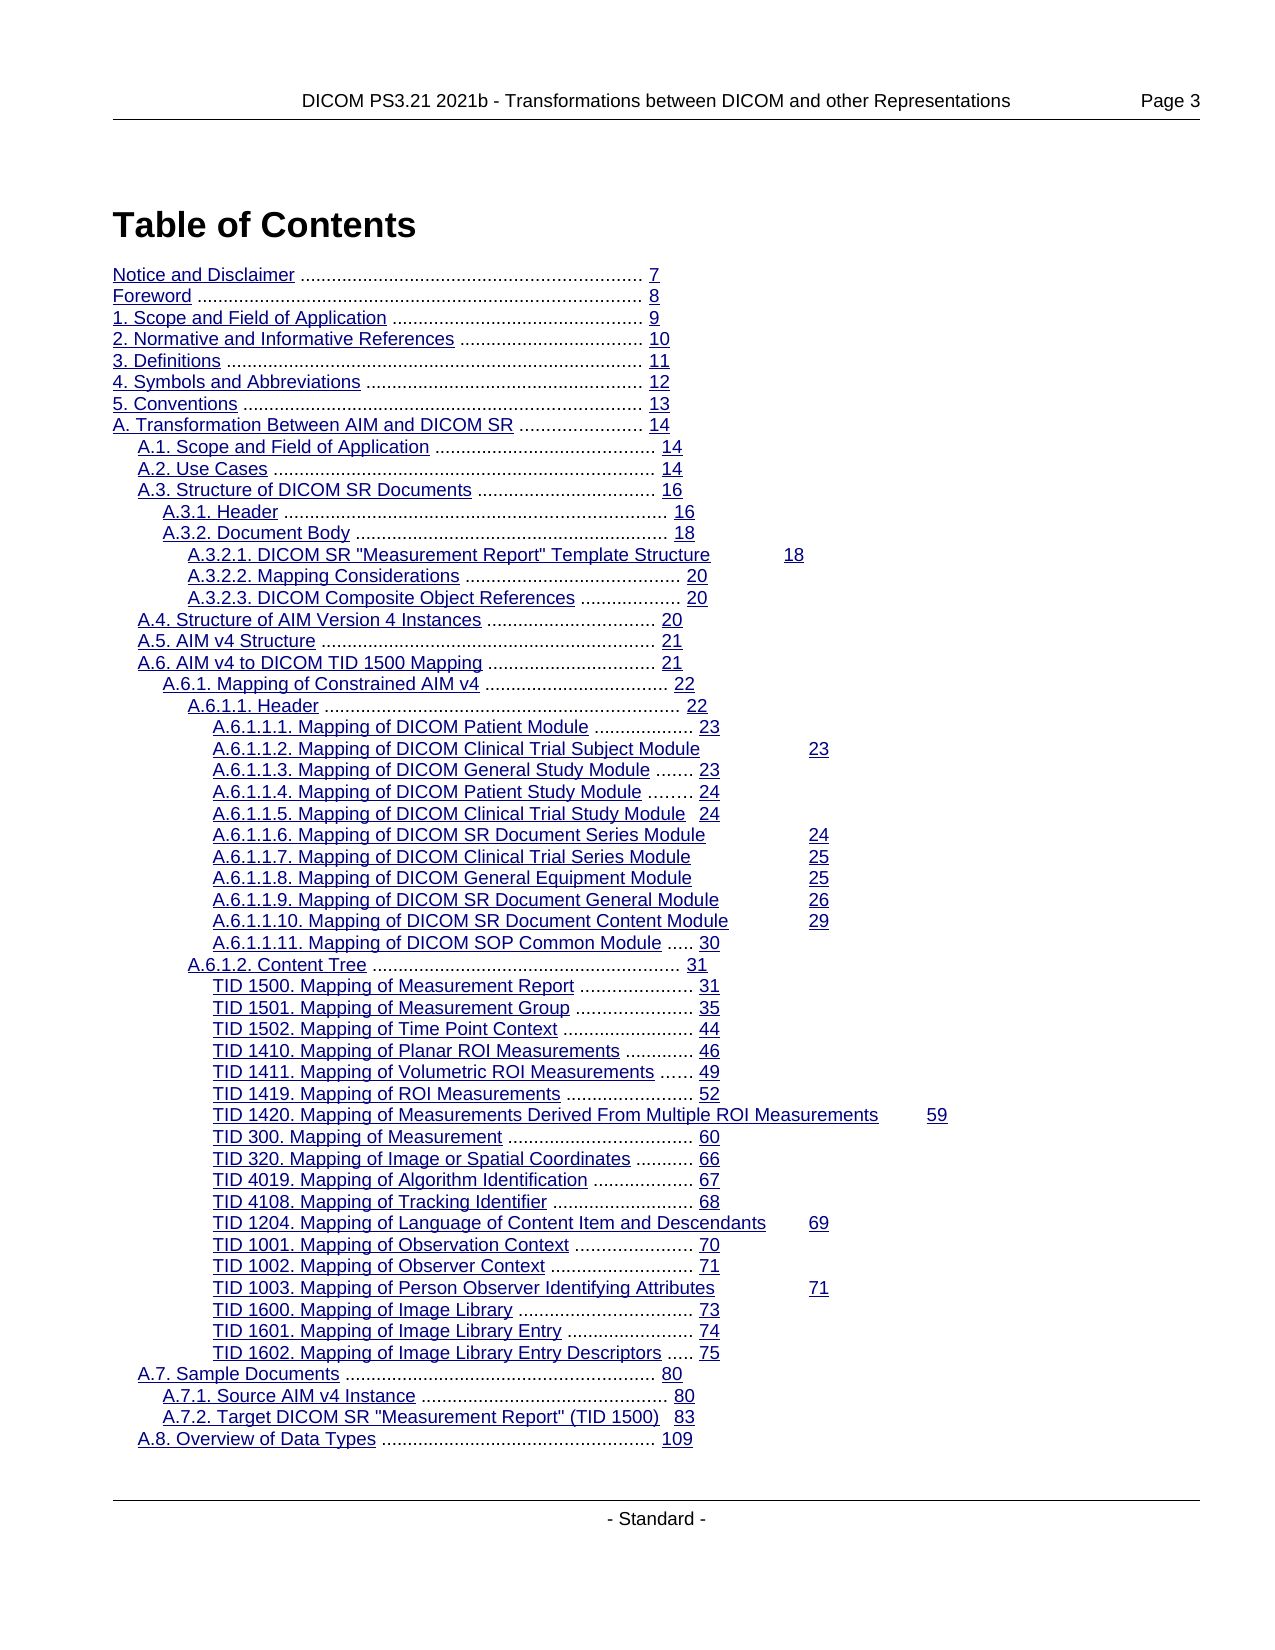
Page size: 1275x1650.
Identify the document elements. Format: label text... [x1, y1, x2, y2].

text 1. Scope and Field of Application 0 [112, 306, 1175, 328]
text A. Transformation Between AIM and DICOM SR 0 [112, 414, 1175, 436]
text A.3.2.3. DICOM Composite Object References 0 [187, 587, 1175, 608]
text A.7.1. Source AIM v4 Instance 0 [162, 1384, 1175, 1406]
text A.1. Scope and Field of Application 0 [137, 436, 1175, 457]
text 4. Symbols and Abbreviations 0 [112, 371, 1175, 393]
text A.6.1.1.3. Mapping of DICOM General Study Module 0 [212, 759, 1175, 781]
text A.6.1.1.4. Mapping of DICOM Patient Study Module 0 [212, 781, 1175, 802]
text TID 1410. Mapping of Planar ROI Measurements 0 [212, 1039, 1175, 1061]
text A.7. Sample Documents 0 [137, 1363, 1175, 1384]
text A.3.1. Header 0 [162, 501, 1175, 522]
text A.6.1.1.11. Mapping of DICOM SOP Common Module 0 [212, 932, 1175, 953]
text TID 4108. Mapping of Tracking Identifier 0 [212, 1191, 1175, 1212]
text A.6.1.2. Content Tree 0 [187, 953, 1175, 975]
text A.2. Use Cases 0 [137, 457, 1175, 479]
text TID 1502. Mapping of Time Point Context 0 [212, 1018, 1175, 1039]
text A.3.2.1. DICOM SR "Measurement Report" Template Structure 0 [187, 544, 1175, 565]
text TID 1601. Mapping of Image Library Entry 0 [212, 1320, 1175, 1341]
text TID 1600. Mapping of Image Library 0 [212, 1298, 1175, 1320]
text A.4. Structure of AIM Version 4 Instances 0 [137, 608, 1175, 630]
text A.3.2.2. Mapping Considerations 0 [187, 565, 1175, 587]
text A.5. AIM v4 Structure 0 [137, 630, 1175, 651]
text A.6.1.1.8. Mapping of DICOM General Equipment Module 0 [212, 867, 1175, 889]
text A.6. AIM v4 to DICOM TID 1500 Mapping 0 [137, 651, 1175, 673]
text TID 320. Mapping of Image or Spatial Coordinates 0 [212, 1147, 1175, 1169]
text TID 1420. Mapping of Measurements Derived From Multiple ROI Measurements 0 [212, 1104, 1175, 1126]
text A.8. Overview of Data Types 0 [137, 1428, 1175, 1449]
text A.6.1.1.1. Mapping of DICOM Patient Module 0 [212, 716, 1175, 738]
text A.6.1.1.5. Mapping of DICOM Clinical Trial Study Module 0 [212, 802, 1175, 824]
text A.3. Structure of DICOM SR Documents 0 [137, 479, 1175, 501]
text TID 1501. Mapping of Measurement Group 0 [212, 996, 1175, 1018]
text A.6.1. Mapping of Constrained AIM v4 0 [162, 673, 1175, 694]
text A.6.1.1.6. Mapping of DICOM SR Document Series Module 0 [212, 824, 1175, 846]
text Table of Contents [112, 204, 1200, 245]
text 5. Conventions 0 [112, 393, 1175, 414]
text Notice and Disclaimer 0 [112, 263, 1175, 285]
text TID 1003. Mapping of Person Observer Identifying Attributes 0 [212, 1277, 1175, 1298]
text A.6.1.1.7. Mapping of DICOM Clinical Trial Series Module 0 [212, 846, 1175, 867]
text TID 1002. Mapping of Observer Context 0 [212, 1255, 1175, 1277]
text Foreword 0 [112, 285, 1175, 306]
text TID 1602. Mapping of Image Library Entry Descriptors 0 [212, 1341, 1175, 1363]
text TID 1419. Mapping of ROI Measurements 0 [212, 1083, 1175, 1104]
text A.6.1.1.9. Mapping of DICOM SR Document General Module 0 [212, 889, 1175, 910]
text TID 1204. Mapping of Language of Content Item and Descendants 0 [212, 1212, 1175, 1234]
text A.6.1.1.2. Mapping of DICOM Clinical Trial Subject Module 0 [212, 738, 1175, 759]
text A.6.1.1. Header 0 [187, 694, 1175, 716]
text TID 1001. Mapping of Observation Context 0 [212, 1234, 1175, 1255]
text A.7.2. Target DICOM SR "Measurement Report" (TID 1500) 0 [162, 1406, 1175, 1428]
text TID 4019. Mapping of Algorithm Identification 0 [212, 1169, 1175, 1191]
text TID 300. Mapping of Measurement 0 [212, 1126, 1175, 1147]
text TID 1500. Mapping of Measurement Report 0 [212, 975, 1175, 996]
text TID 1411. Mapping of Volumetric ROI Measurements 0 [212, 1061, 1175, 1083]
text 3. Definitions 0 [112, 349, 1175, 371]
text A.6.1.1.10. Mapping of DICOM SR Document Content Module 0 [212, 910, 1175, 932]
text A.3.2. Document Body 0 [162, 522, 1175, 544]
text 2. Normative and Informative References 0 [112, 328, 1175, 349]
